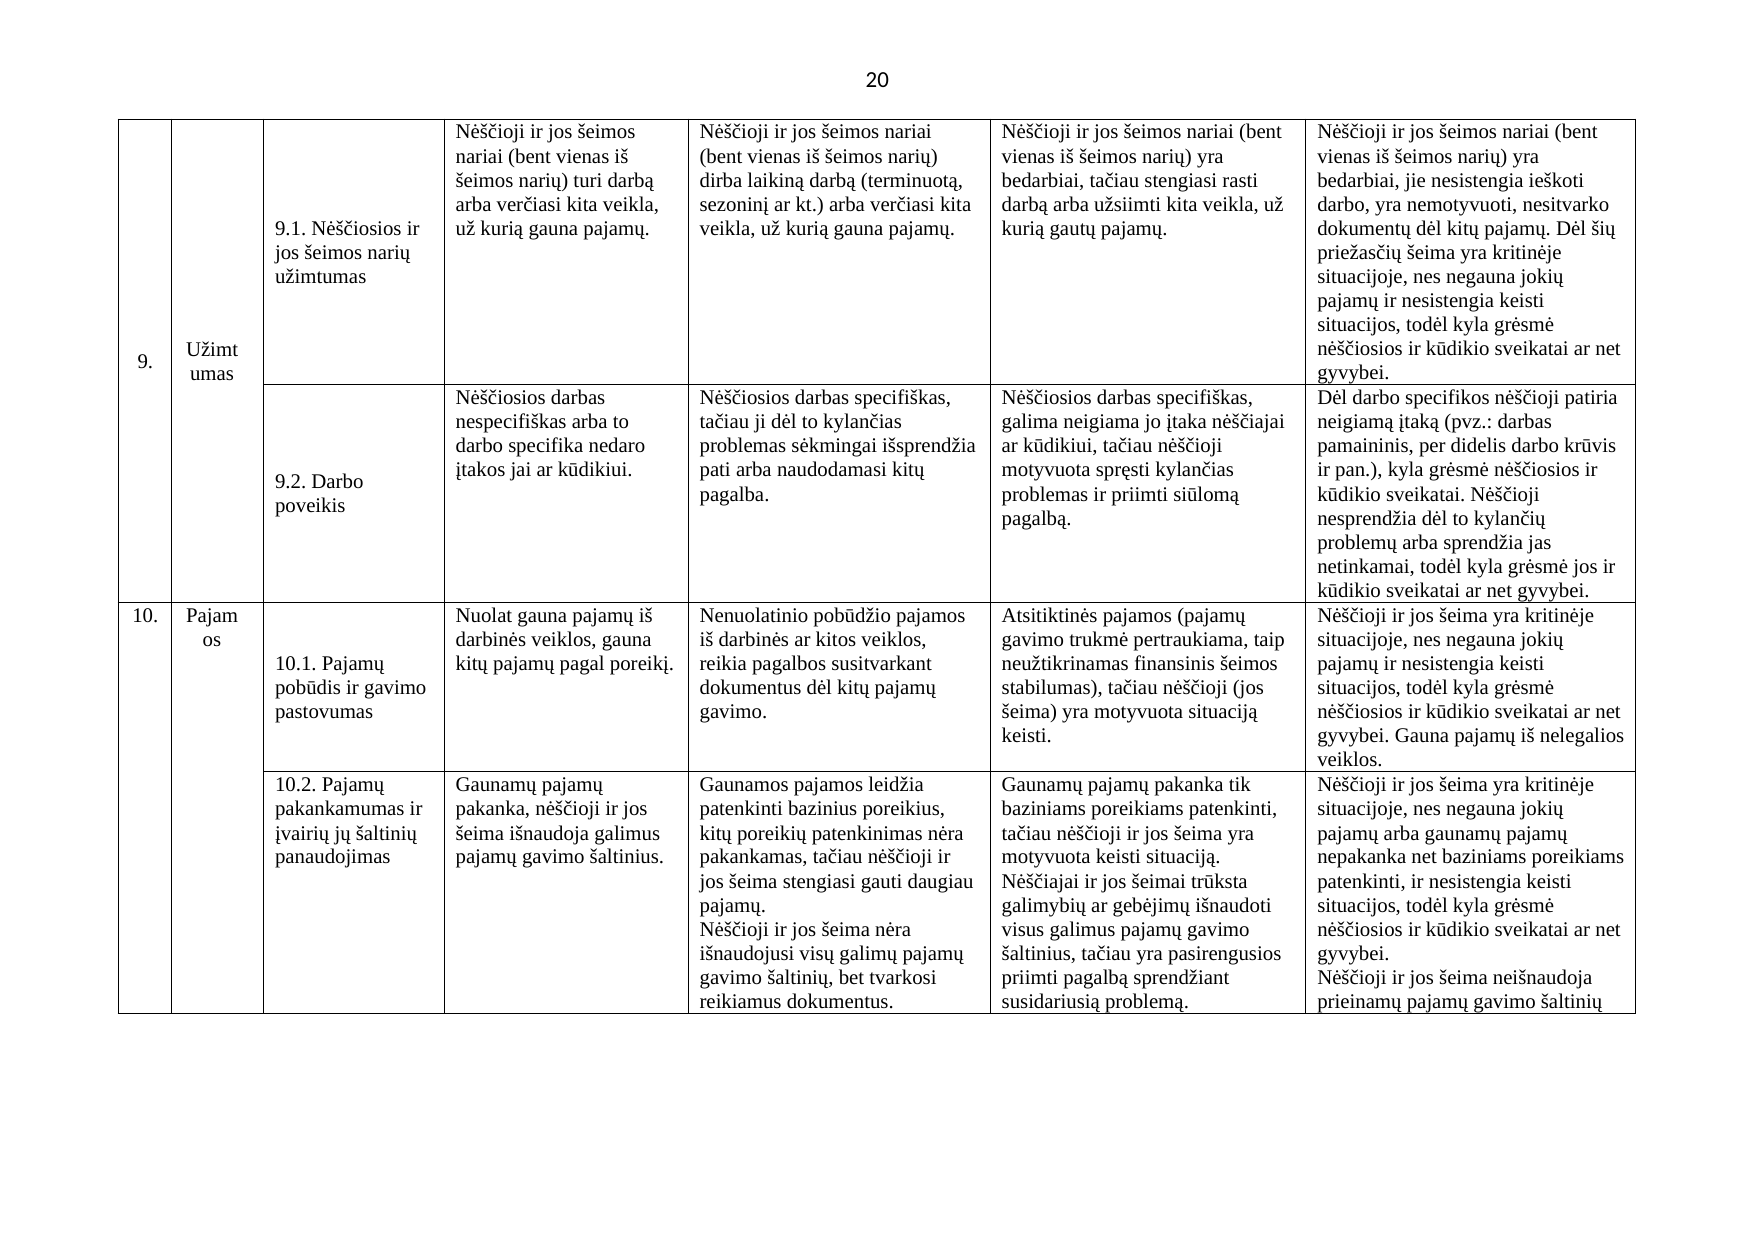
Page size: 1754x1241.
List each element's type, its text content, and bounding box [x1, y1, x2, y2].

table_cell 9.2. Darbo poveikis [264, 385, 444, 602]
table_cell Atsitiktinės pajamos (pajamų gavimo trukmė pertraukiama, taip neužtikrinamas finansinis šeimos stabilumas), tačiau nėščioji (jos šeima) yra motyvuota situaciją keisti. [991, 603, 1305, 771]
table_cell Užimtumas [172, 120, 263, 602]
table_cell Nėščioji ir jos šeimos nariai (bent vienas iš šeimos narių) yra bedarbiai, jie nesistengia ieškoti darbo, yra nemotyvuoti, nesitvarko dokumentų dėl kitų pajamų. Dėl šių priežasčių šeima yra kritinėje situacijoje, nes negauna jokių pajamų ir nesistengia keisti situacijos, todėl kyla grėsmė nėščiosios ir kūdikio sveikatai ar net gyvybei. [1306, 120, 1635, 384]
table_cell Pajamos [172, 603, 263, 1013]
table_cell 10. [119, 603, 171, 1013]
table_cell Nėščiosios darbas nespecifiškas arba to darbo specifika nedaro įtakos jai ar kūdikiui. [445, 385, 688, 602]
table_cell Nėščiosios darbas specifiškas, tačiau ji dėl to kylančias problemas sėkmingai išsprendžia pati arba naudodamasi kitų pagalba. [689, 385, 990, 602]
table_cell Nėščioji ir jos šeima yra kritinėje situacijoje, nes negauna jokių pajamų arba gaunamų pajamų nepakanka net baziniams poreikiams patenkinti, ir nesistengia keisti situacijos, todėl kyla grėsmė nėščiosios ir kūdikio sveikatai ar net gyvybei. Nėščioji ir jos šeima neišnaudoja prieinamų pajamų gavimo šaltinių [1306, 772, 1635, 1013]
table_cell Gaunamų pajamų pakanka tik baziniams poreikiams patenkinti, tačiau nėščioji ir jos šeima yra motyvuota keisti situaciją. Nėščiajai ir jos šeimai trūksta galimybių ar gebėjimų išnaudoti visus galimus pajamų gavimo šaltinius, tačiau yra pasirengusios priimti pagalbą sprendžiant susidariusią problemą. [991, 772, 1305, 1013]
table_cell 10.2. Pajamų pakankamumas ir įvairių jų šaltinių panaudojimas [264, 772, 444, 1013]
table_cell Nėščioji ir jos šeimos nariai (bent vienas iš šeimos narių) yra bedarbiai, tačiau stengiasi rasti darbą arba užsiimti kita veikla, už kurią gautų pajamų. [991, 120, 1305, 384]
table_cell Nėščioji ir jos šeima yra kritinėje situacijoje, nes negauna jokių pajamų ir nesistengia keisti situacijos, todėl kyla grėsmė nėščiosios ir kūdikio sveikatai ar net gyvybei. Gauna pajamų iš nelegalios veiklos. [1306, 603, 1635, 771]
table_cell Nėščioji ir jos šeimos nariai (bent vienas iš šeimos narių) dirba laikiną darbą (terminuotą, sezoninį ar kt.) arba verčiasi kita veikla, už kurią gauna pajamų. [689, 120, 990, 384]
table_cell Gaunamų pajamų pakanka, nėščioji ir jos šeima išnaudoja galimus pajamų gavimo šaltinius. [445, 772, 688, 1013]
table_cell 10.1. Pajamų pobūdis ir gavimo pastovumas [264, 603, 444, 771]
table_cell Nuolat gauna pajamų iš darbinės veiklos, gauna kitų pajamų pagal poreikį. [445, 603, 688, 771]
table_cell Nėščiosios darbas specifiškas, galima neigiama jo įtaka nėščiajai ar kūdikiui, tačiau nėščioji motyvuota spręsti kylančias problemas ir priimti siūlomą pagalbą. [991, 385, 1305, 602]
table_cell Nenuolatinio pobūdžio pajamos iš darbinės ar kitos veiklos, reikia pagalbos susitvarkant dokumentus dėl kitų pajamų gavimo. [689, 603, 990, 771]
table_cell Nėščioji ir jos šeimos nariai (bent vienas iš šeimos narių) turi darbą arba verčiasi kita veikla, už kurią gauna pajamų. [445, 120, 688, 384]
table_cell Dėl darbo specifikos nėščioji patiria neigiamą įtaką (pvz.: darbas pamaininis, per didelis darbo krūvis ir pan.), kyla grėsmė nėščiosios ir kūdikio sveikatai. Nėščioji nesprendžia dėl to kylančių problemų arba sprendžia jas netinkamai, todėl kyla grėsmė jos ir kūdikio sveikatai ar net gyvybei. [1306, 385, 1635, 602]
table_cell 9. [119, 120, 171, 602]
table_cell Gaunamos pajamos leidžia patenkinti bazinius poreikius, kitų poreikių patenkinimas nėra pakankamas, tačiau nėščioji ir jos šeima stengiasi gauti daugiau pajamų. Nėščioji ir jos šeima nėra išnaudojusi visų galimų pajamų gavimo šaltinių, bet tvarkosi reikiamus dokumentus. [689, 772, 990, 1013]
table_cell 9.1. Nėščiosios ir jos šeimos narių užimtumas [264, 120, 444, 384]
